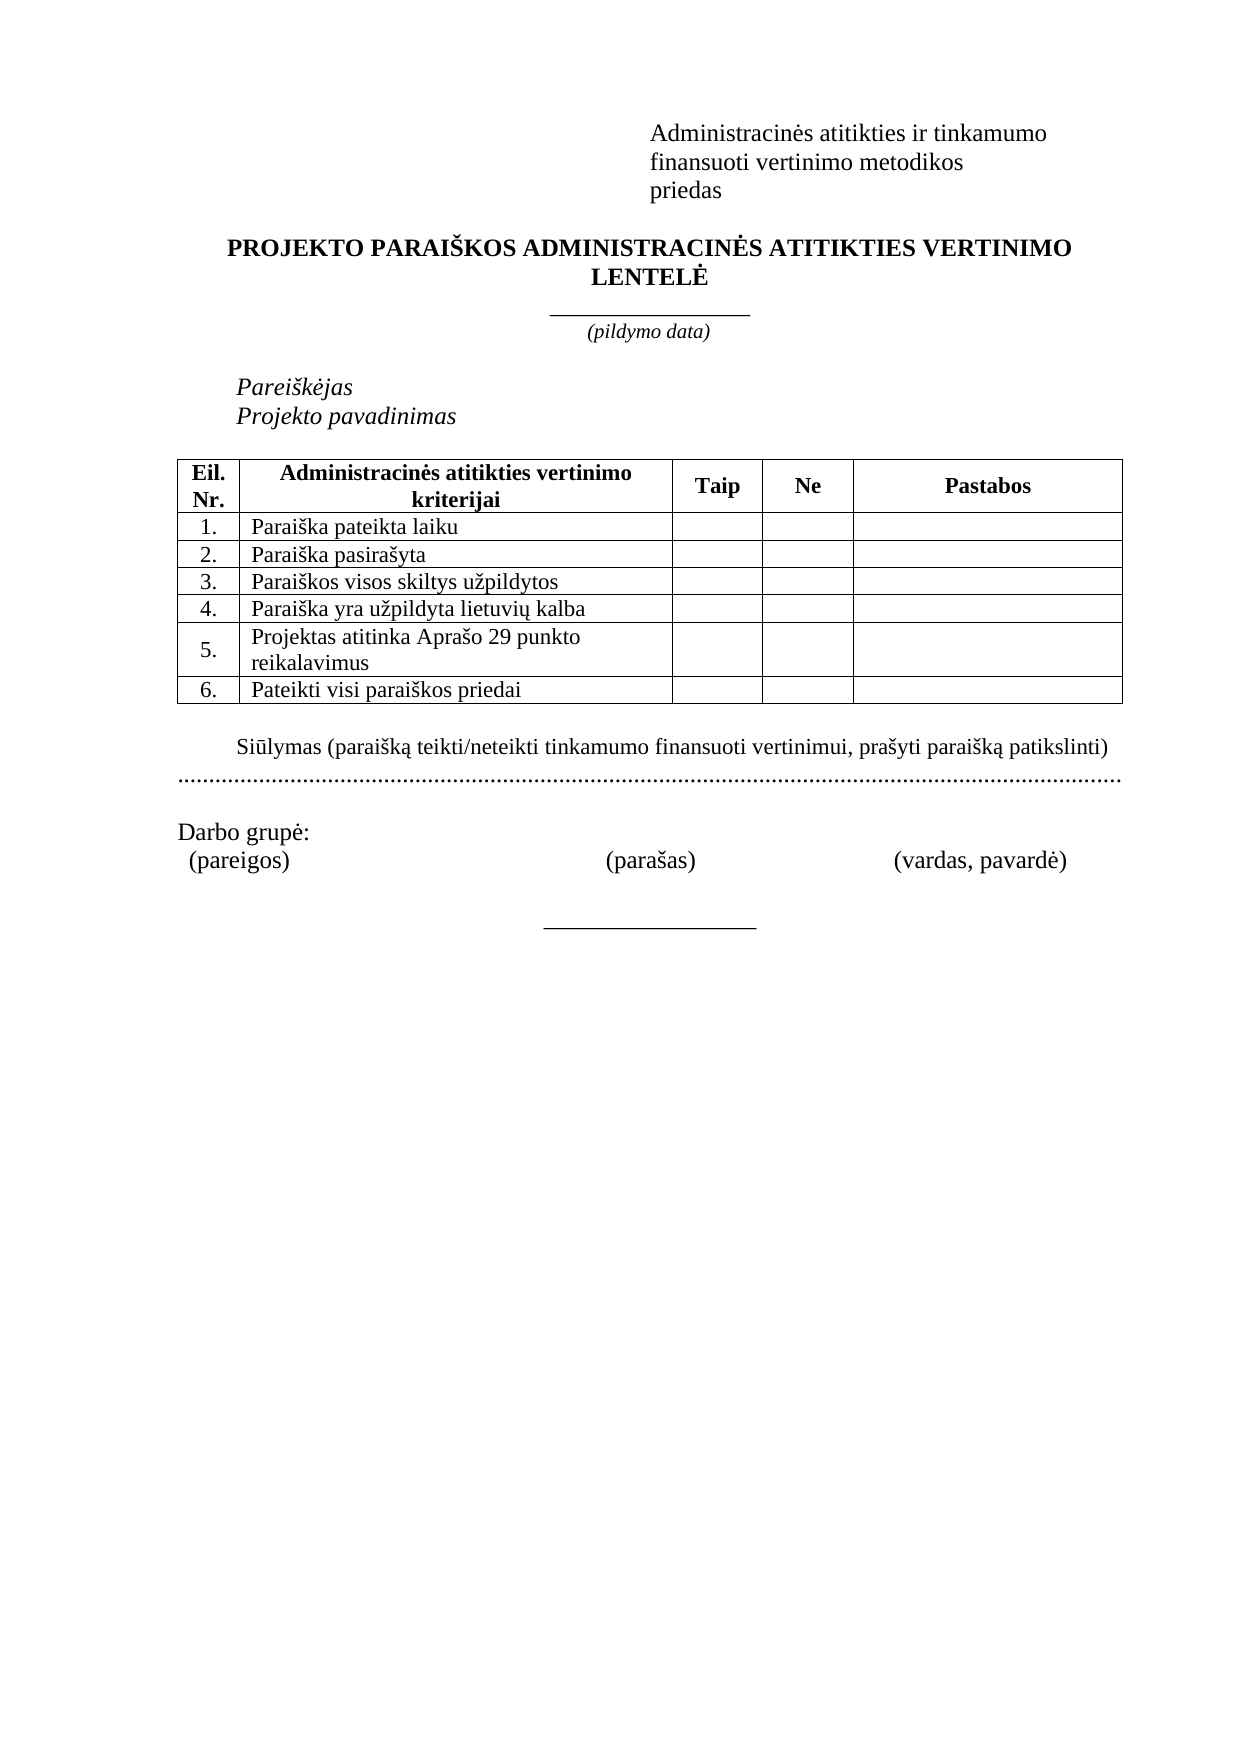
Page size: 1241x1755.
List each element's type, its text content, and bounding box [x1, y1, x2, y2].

table_cell [673, 595, 762, 622]
table_cell 1. [178, 513, 239, 539]
table_cell [763, 568, 853, 594]
table_header [746, 845, 838, 874]
table_header (vardas, pavardė) [839, 845, 1122, 874]
table_cell Paraiška pateikta laiku [240, 513, 672, 539]
table_cell Paraiška yra užpildyta lietuvių kalba [240, 595, 672, 622]
table_cell [854, 541, 1122, 567]
table_header Ne [763, 460, 853, 512]
table_cell [763, 513, 853, 539]
table_cell [854, 623, 1122, 676]
table_cell 5. [178, 623, 239, 676]
text . [177, 759, 1122, 788]
table_cell Paraiškos visos skiltys užpildytos [240, 568, 672, 594]
table_cell Projektas atitinka Aprašo 29 punkto reikalavimus [240, 623, 672, 676]
text (pildymo data) [177, 319, 1122, 343]
table_cell [673, 513, 762, 539]
text Administracinės atitikties ir tinkamumo [649, 118, 1122, 147]
table_cell [763, 541, 853, 567]
text Projekto pavadinimas [177, 401, 1122, 430]
text Darbo grupė: [177, 817, 1122, 845]
table_header Pastabos [854, 460, 1122, 512]
table_header Administracinės atitikties vertinimo kriterijai [240, 460, 672, 512]
table_cell Paraiška pasirašyta [240, 541, 672, 567]
text finansuoti vertinimo metodikos [649, 147, 1122, 176]
table_cell [673, 623, 762, 676]
table_cell [673, 568, 762, 594]
table_cell [763, 595, 853, 622]
table_cell 3. [178, 568, 239, 594]
table_header Taip [673, 460, 762, 512]
table_cell [763, 677, 853, 703]
table_cell 6. [178, 677, 239, 703]
table_cell 2. [178, 541, 239, 567]
table_cell [854, 568, 1122, 594]
table_cell [673, 677, 762, 703]
table_header [489, 845, 556, 874]
text Siūlymas (paraišką teikti/neteikti tinkamumo finansuoti vertinimui, prašyti paraišką patikslinti) [177, 733, 1122, 759]
table_cell Pateikti visi paraiškos priedai [240, 677, 672, 703]
table_cell [854, 595, 1122, 622]
text priedas [649, 176, 1122, 204]
table_cell 4. [178, 595, 239, 622]
table_header (pareigos) [177, 845, 488, 874]
text ________________ [177, 291, 1122, 319]
text Pareiškėjas [177, 372, 1122, 401]
table_header Eil. Nr. [178, 460, 239, 512]
table_cell [854, 677, 1122, 703]
text PROJEKTO Paraiškos administracinĖS ATITIKTIES vertinimo LENTELĖ [177, 233, 1122, 291]
table_header (parašas) [556, 845, 746, 874]
table_cell [673, 541, 762, 567]
text _________________ [177, 903, 1122, 932]
table_cell [854, 513, 1122, 539]
table_cell [763, 623, 853, 676]
